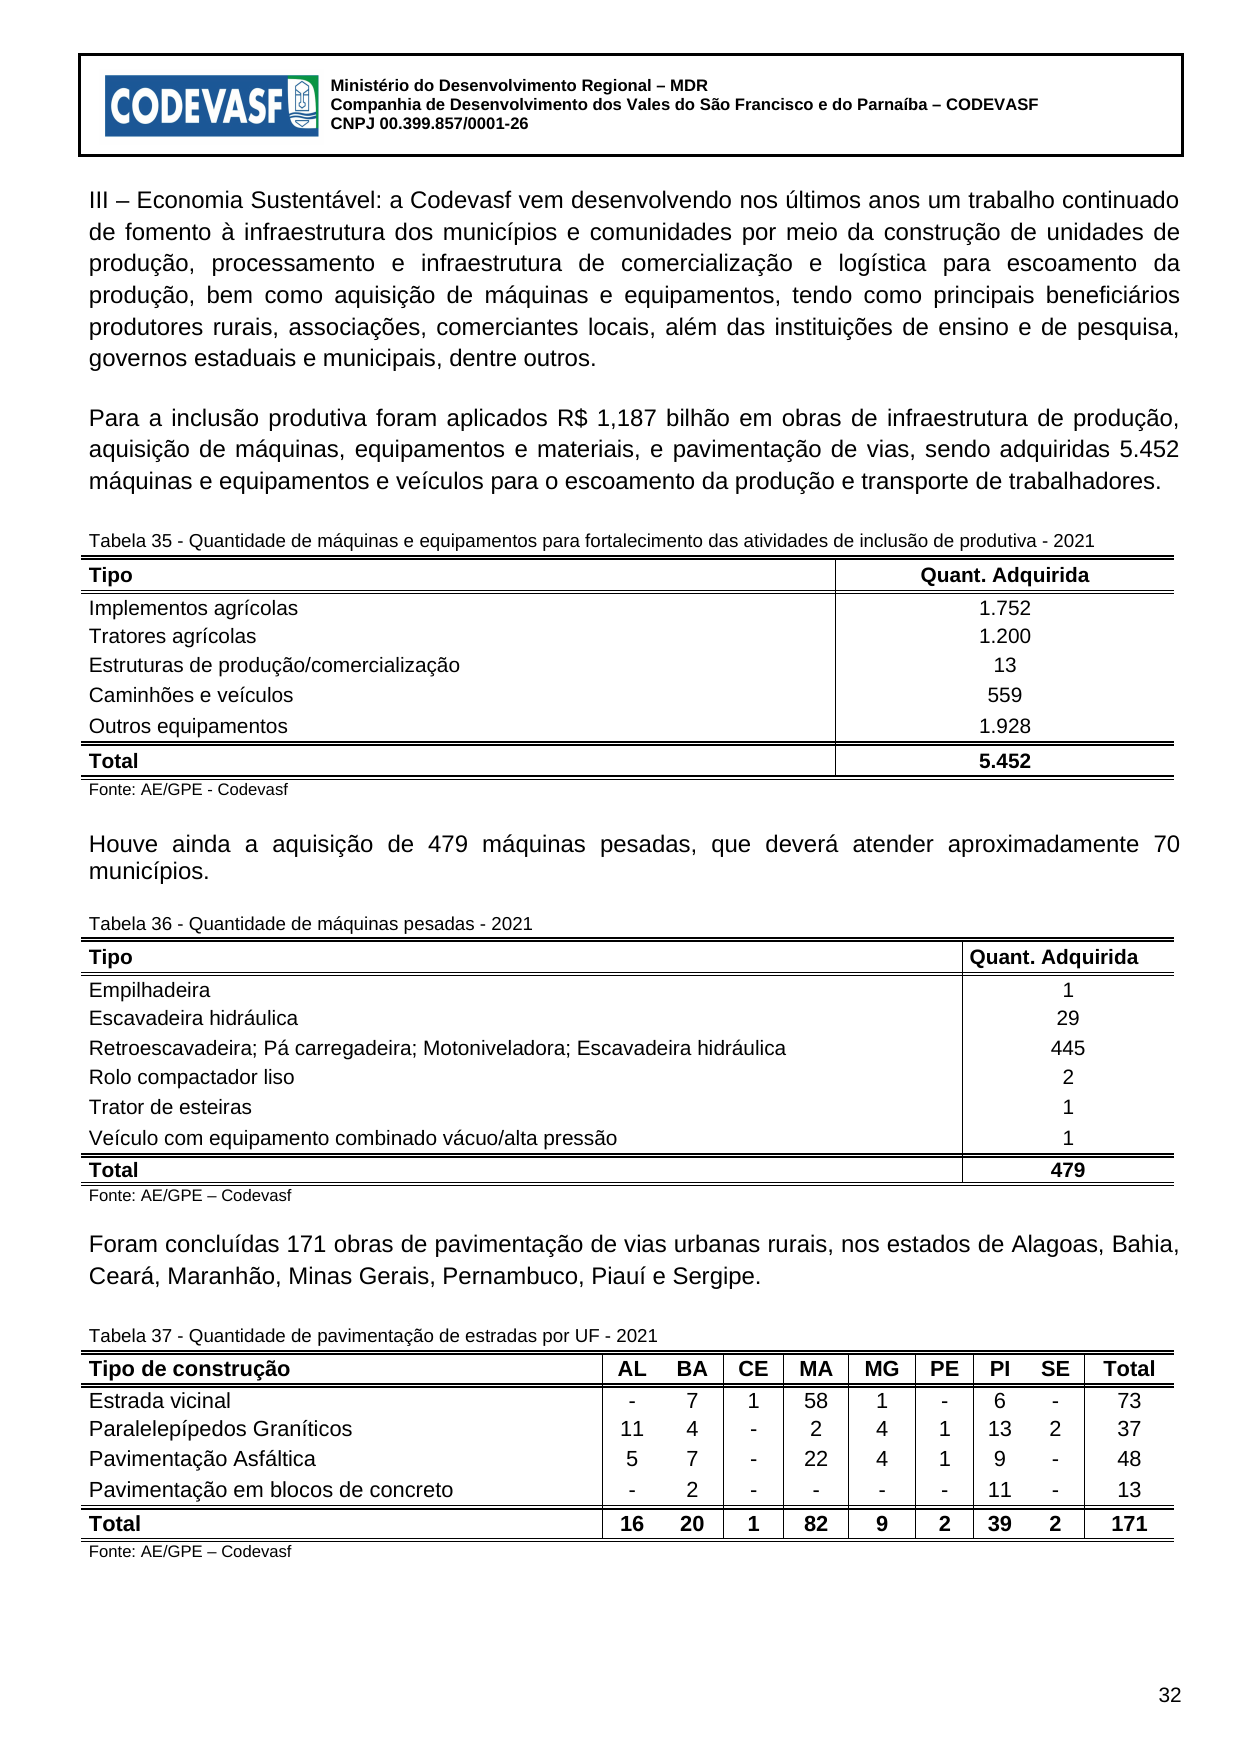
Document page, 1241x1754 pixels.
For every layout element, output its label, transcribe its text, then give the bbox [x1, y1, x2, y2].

table_cell - [1026, 1474, 1084, 1505]
table_cell 9 [974, 1444, 1026, 1473]
table_cell 11 [603, 1414, 661, 1444]
table_cell 13 [974, 1414, 1026, 1444]
table_cell 11 [974, 1474, 1026, 1505]
table_cell 4 [849, 1444, 915, 1473]
table_cell 479 [963, 1158, 1174, 1182]
table_cell Total [81, 746, 835, 775]
table_cell Escavadeira hidráulica [81, 1003, 962, 1033]
table_cell 1.752 [836, 594, 1174, 621]
table_cell 13 [1085, 1474, 1174, 1505]
table_header MG [849, 1355, 915, 1383]
table_cell Pavimentação em blocos de concreto [81, 1474, 602, 1505]
table_cell 445 [963, 1033, 1174, 1062]
table_cell 1.928 [836, 710, 1174, 741]
table_cell - [724, 1474, 783, 1505]
table_cell 1 [963, 1092, 1174, 1122]
table_cell 4 [661, 1414, 723, 1444]
table_cell 2 [1026, 1414, 1084, 1444]
text Fonte: AE/GPE – Codevasf [89, 1542, 1181, 1561]
text Tabela 37 - Quantidade de pavimentação de estradas por UF - 2021 [89, 1325, 1181, 1347]
table_header Tipo [81, 942, 962, 972]
table_cell Estruturas de produção/comercialização [81, 650, 835, 680]
text Foram concluídas 171 obras de pavimentação de vias urbanas rurais, nos estados de Alagoas, Bahia, Ceará, Maranhão, Minas Gerais, Pernambuco, Piauí e Sergipe. [89, 1230, 1181, 1289]
table_cell Paralelepípedos Graníticos [81, 1414, 602, 1444]
table_header Tipo de construção [81, 1355, 602, 1383]
table_cell 7 [661, 1388, 723, 1414]
table_cell 29 [963, 1003, 1174, 1033]
table_cell Outros equipamentos [81, 710, 835, 741]
table_cell Pavimentação Asfáltica [81, 1444, 602, 1473]
table_cell 82 [784, 1510, 848, 1537]
table_cell - [849, 1474, 915, 1505]
table_cell - [1026, 1444, 1084, 1473]
table_header Total [1085, 1355, 1174, 1383]
table_cell 1.200 [836, 621, 1174, 650]
table_header MA [784, 1355, 848, 1383]
table_cell Caminhões e veículos [81, 680, 835, 710]
table_cell 48 [1085, 1444, 1174, 1473]
table_cell - [916, 1388, 973, 1414]
table_cell Total [81, 1158, 962, 1182]
table_cell - [916, 1474, 973, 1505]
table_cell - [784, 1474, 848, 1505]
table_cell 1 [916, 1444, 973, 1473]
table_cell Veículo com equipamento combinado vácuo/alta pressão [81, 1122, 962, 1153]
table_header Quant. Adquirida [836, 560, 1174, 589]
table_cell 4 [849, 1414, 915, 1444]
table_cell 16 [603, 1510, 661, 1537]
table_cell 39 [974, 1510, 1026, 1537]
text Fonte: AE/GPE – Codevasf [89, 1186, 1181, 1205]
table_cell 5.452 [836, 746, 1174, 775]
table_cell 1 [916, 1414, 973, 1444]
table_cell 1 [724, 1510, 783, 1537]
table_header AL [603, 1355, 661, 1383]
table_cell 2 [963, 1062, 1174, 1092]
table_header SE [1026, 1355, 1084, 1383]
table_cell - [1026, 1388, 1084, 1414]
table_cell - [724, 1444, 783, 1473]
table_cell 1 [963, 976, 1174, 1003]
table_cell - [603, 1474, 661, 1505]
table_cell 22 [784, 1444, 848, 1473]
text Para a inclusão produtiva foram aplicados R$ 1,187 bilhão em obras de infraestrutura de produção, aquisição de máquinas, equipamentos e materiais, e pavimentação de vias, sendo adquiridas 5.452 máquinas e equipamentos e veículos para o escoamento da produção e transporte de trabalhadores. [89, 404, 1181, 494]
table_cell 171 [1085, 1510, 1174, 1537]
table_cell Implementos agrícolas [81, 594, 835, 621]
table_cell Retroescavadeira; Pá carregadeira; Motoniveladora; Escavadeira hidráulica [81, 1033, 962, 1062]
text III – Economia Sustentável: a Codevasf vem desenvolvendo nos últimos anos um trabalho continuado de fomento à infraestrutura dos municípios e comunidades por meio da construção de unidades de produção, processamento e infraestrutura de comercialização e logística para escoamento da produção, bem como aquisição de máquinas e equipamentos, tendo como principais beneficiários produtores rurais, associações, comerciantes locais, além das instituições de ensino e de pesquisa, governos estaduais e municipais, dentre outros. [89, 186, 1181, 372]
table_cell Tratores agrícolas [81, 621, 835, 650]
table_cell - [724, 1414, 783, 1444]
table_cell 1 [849, 1388, 915, 1414]
table_cell 1 [963, 1122, 1174, 1153]
table_cell 7 [661, 1444, 723, 1473]
table_cell 2 [661, 1474, 723, 1505]
text Tabela 36 - Quantidade de máquinas pesadas - 2021 [89, 912, 1181, 934]
table_cell 559 [836, 680, 1174, 710]
table_cell 37 [1085, 1414, 1174, 1444]
table_cell 6 [974, 1388, 1026, 1414]
table_cell 1 [724, 1388, 783, 1414]
table_cell Rolo compactador liso [81, 1062, 962, 1092]
table_cell 13 [836, 650, 1174, 680]
table_cell 2 [784, 1414, 848, 1444]
table_cell - [603, 1388, 661, 1414]
table_cell 58 [784, 1388, 848, 1414]
table_cell 9 [849, 1510, 915, 1537]
table_header Tipo [81, 560, 835, 589]
table_cell 73 [1085, 1388, 1174, 1414]
text Houve ainda a aquisição de 479 máquinas pesadas, que deverá atender aproximadamente 70 municípios. [89, 830, 1181, 885]
table_cell 2 [916, 1510, 973, 1537]
table_cell 20 [661, 1510, 723, 1537]
table_cell Empilhadeira [81, 976, 962, 1003]
table_cell 2 [1026, 1510, 1084, 1537]
table_cell 5 [603, 1444, 661, 1473]
text Fonte: AE/GPE - Codevasf [89, 780, 1181, 799]
table_header Quant. Adquirida [963, 942, 1174, 972]
table_header BA [661, 1355, 723, 1383]
table_header CE [724, 1355, 783, 1383]
table_cell Estrada vicinal [81, 1388, 602, 1414]
table_header PE [916, 1355, 973, 1383]
text Tabela 35 - Quantidade de máquinas e equipamentos para fortalecimento das atividades de inclusão de produtiva - 2021 [89, 530, 1181, 552]
table_header PI [974, 1355, 1026, 1383]
picture [99, 69, 325, 145]
table_cell Trator de esteiras [81, 1092, 962, 1122]
table_cell Total [81, 1510, 602, 1537]
